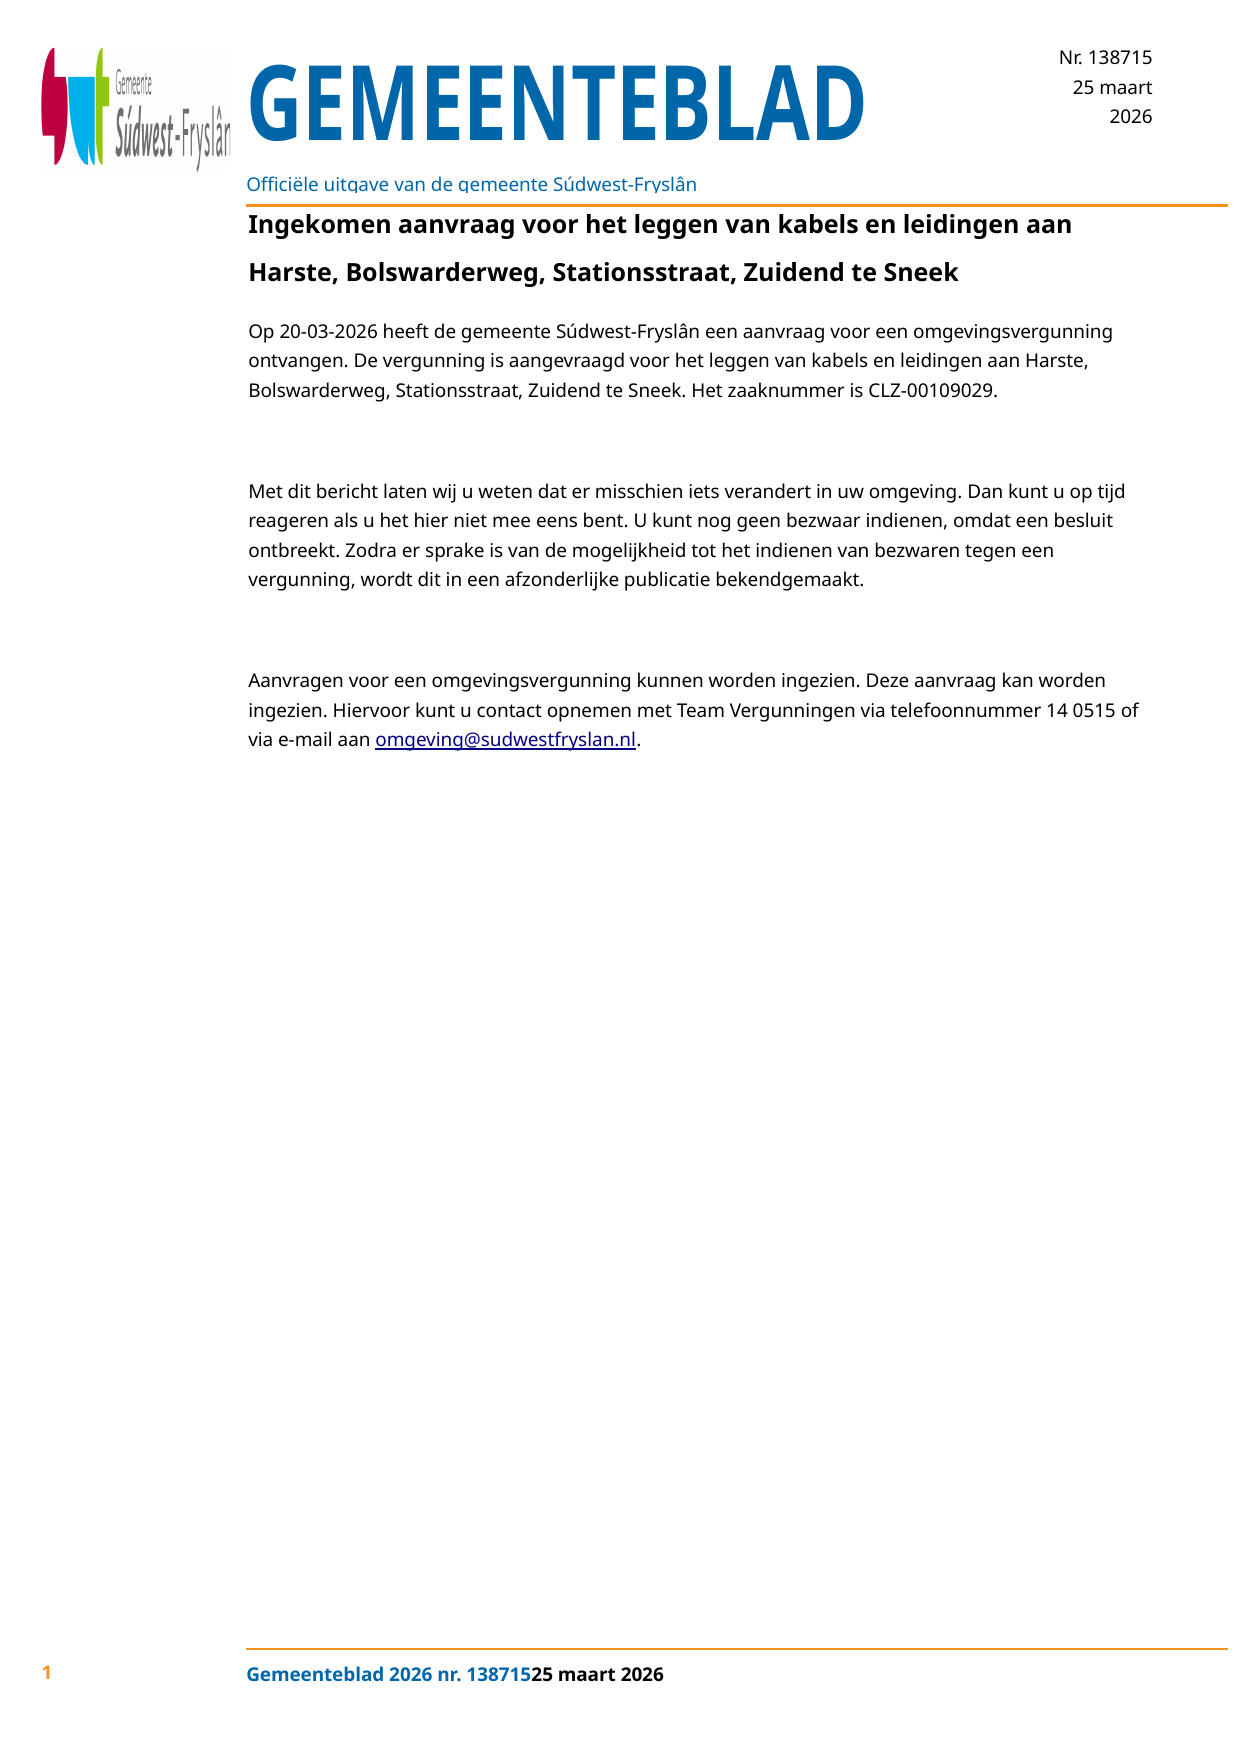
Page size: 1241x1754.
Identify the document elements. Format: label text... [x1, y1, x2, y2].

text Ingekomen aanvraag voor het leggen van kabels en leidingen aan Harste, Bolswarderweg, Stationsstraat, Zuidend te Sneek [248, 207, 1152, 288]
picture [41, 47, 231, 172]
text Met dit bericht laten wij u weten dat er misschien iets verandert in uw omgeving. Dan kunt u op tijd reageren als u het hier niet mee eens bent. U kunt nog geen bezwaar indienen, omdat een besluit ontbreekt. Zodra er sprake is van de mogelijkheid tot het indienen van bezwaren tegen een vergunning, wordt dit in een afzonderlijke publicatie bekendgemaakt. [248, 478, 1152, 592]
text Op 20-03-2026 heeft de gemeente Súdwest-Fryslân een aanvraag voor een omgevingsvergunning ontvangen. De vergunning is aangevraagd voor het leggen van kabels en leidingen aan Harste, Bolswarderweg, Stationsstraat, Zuidend te Sneek. Het zaaknummer is CLZ-00109029. [248, 318, 1152, 403]
text Aanvragen voor een omgevingsvergunning kunnen worden ingezien. Deze aanvraag kan worden ingezien. Hiervoor kunt u contact opnemen met Team Vergunningen via telefoonnummer 14 0515 of via e-mail aan omgeving@sudwestfryslan.nl. [248, 667, 1152, 752]
